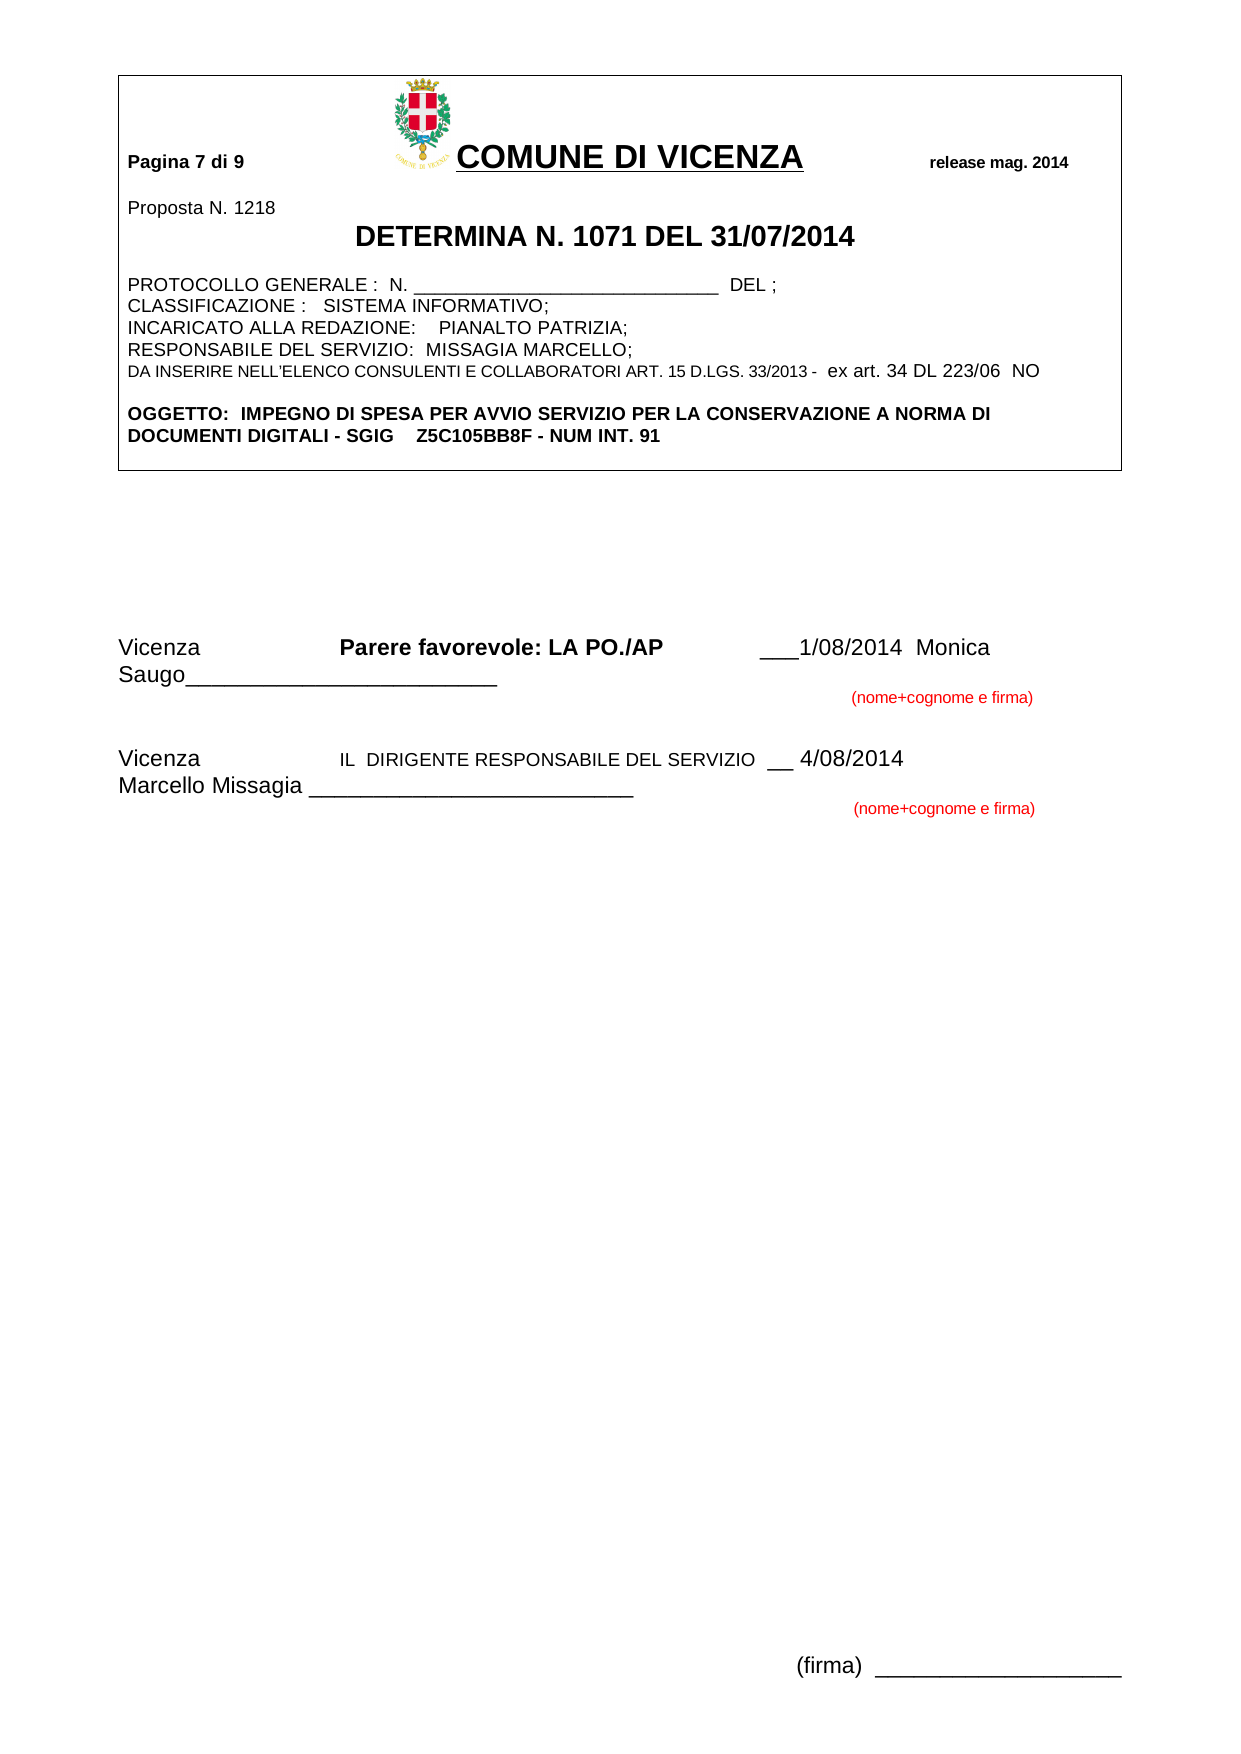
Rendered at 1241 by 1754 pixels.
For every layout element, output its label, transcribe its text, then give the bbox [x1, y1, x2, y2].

picture [394, 78, 451, 169]
text Marcello Missagia _________________________ [118, 772, 1122, 799]
text Vicenza IL DIRIGENTE RESPONSABILE DEL SERVIZIO __ 4/08/2014 [118, 745, 1122, 772]
text Vicenza Parere favorevole: LA PO./AP ___1/08/2014 Monica Saugo________________________ [118, 633, 1122, 688]
text (nome+cognome e firma) [118, 688, 1122, 707]
text (nome+cognome e firma) [118, 799, 1122, 818]
